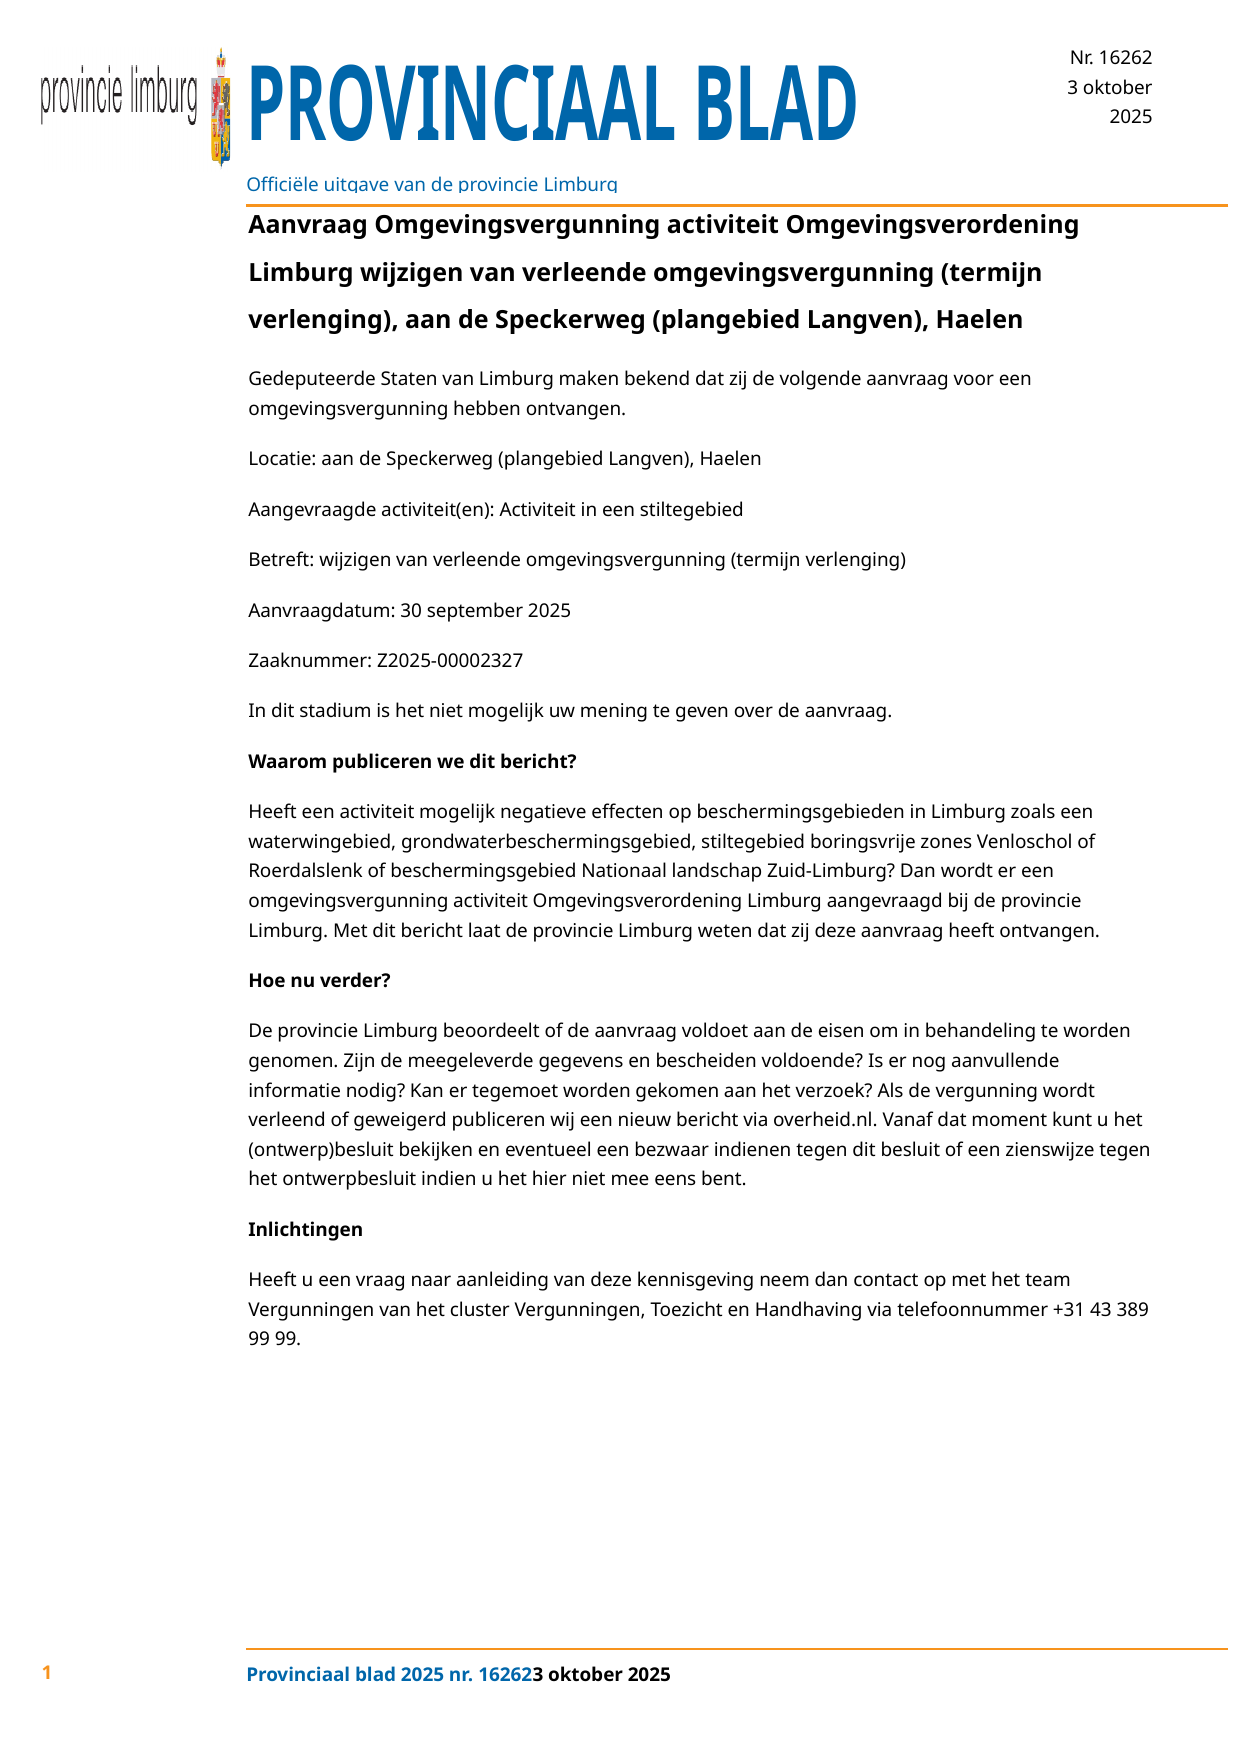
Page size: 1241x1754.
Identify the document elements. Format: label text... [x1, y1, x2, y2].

text Waarom publiceren we dit bericht? [248, 748, 1152, 774]
picture [41, 47, 231, 172]
text Aanvraag Omgevingsvergunning activiteit Omgevingsverordening Limburg wijzigen van verleende omgevingsvergunning (termijn verlenging), aan de Speckerweg (plangebied Langven), Haelen [248, 207, 1152, 336]
text Heeft een activiteit mogelijk negatieve effecten op beschermingsgebieden in Limburg zoals een waterwingebied, grondwaterbeschermingsgebied, stiltegebied boringsvrije zones Venloschol of Roerdalslenk of beschermingsgebied Nationaal landschap Zuid-Limburg? Dan wordt er een omgevingsvergunning activiteit Omgevingsverordening Limburg aangevraagd bij de provincie Limburg. Met dit bericht laat de provincie Limburg weten dat zij deze aanvraag heeft ontvangen. [248, 798, 1152, 942]
text Zaaknummer: Z2025-00002327 [248, 647, 1152, 673]
text In dit stadium is het niet mogelijk uw mening te geven over de aanvraag. [248, 698, 1152, 723]
text De provincie Limburg beoordeelt of de aanvraag voldoet aan de eisen om in behandeling te worden genomen. Zijn de meegeleverde gegevens en bescheiden voldoende? Is er nog aanvullende informatie nodig? Kan er tegemoet worden gekomen aan het verzoek? Als de vergunning wordt verleend of geweigerd publiceren wij een nieuw bericht via overheid.nl. Vanaf dat moment kunt u het (ontwerp)besluit bekijken en eventueel een bezwaar indienen tegen dit besluit of een zienswijze tegen het ontwerpbesluit indien u het hier niet mee eens bent. [248, 1018, 1152, 1191]
text Aangevraagde activiteit(en): Activiteit in een stiltegebied [248, 496, 1152, 522]
text Betreft: wijzigen van verleende omgevingsvergunning (termijn verlenging) [248, 546, 1152, 572]
text Locatie: aan de Speckerweg (plangebied Langven), Haelen [248, 446, 1152, 471]
text Heeft u een vraag naar aanleiding van deze kennisgeving neem dan contact op met het team Vergunningen van het cluster Vergunningen, Toezicht en Handhaving via telefoonnummer +31 43 389 99 99. [248, 1266, 1152, 1351]
text Hoe nu verder? [248, 967, 1152, 993]
text Gedeputeerde Staten van Limburg maken bekend dat zij de volgende aanvraag voor een omgevingsvergunning hebben ontvangen. [248, 366, 1152, 421]
text Aanvraagdatum: 30 september 2025 [248, 597, 1152, 622]
text Inlichtingen [248, 1216, 1152, 1242]
